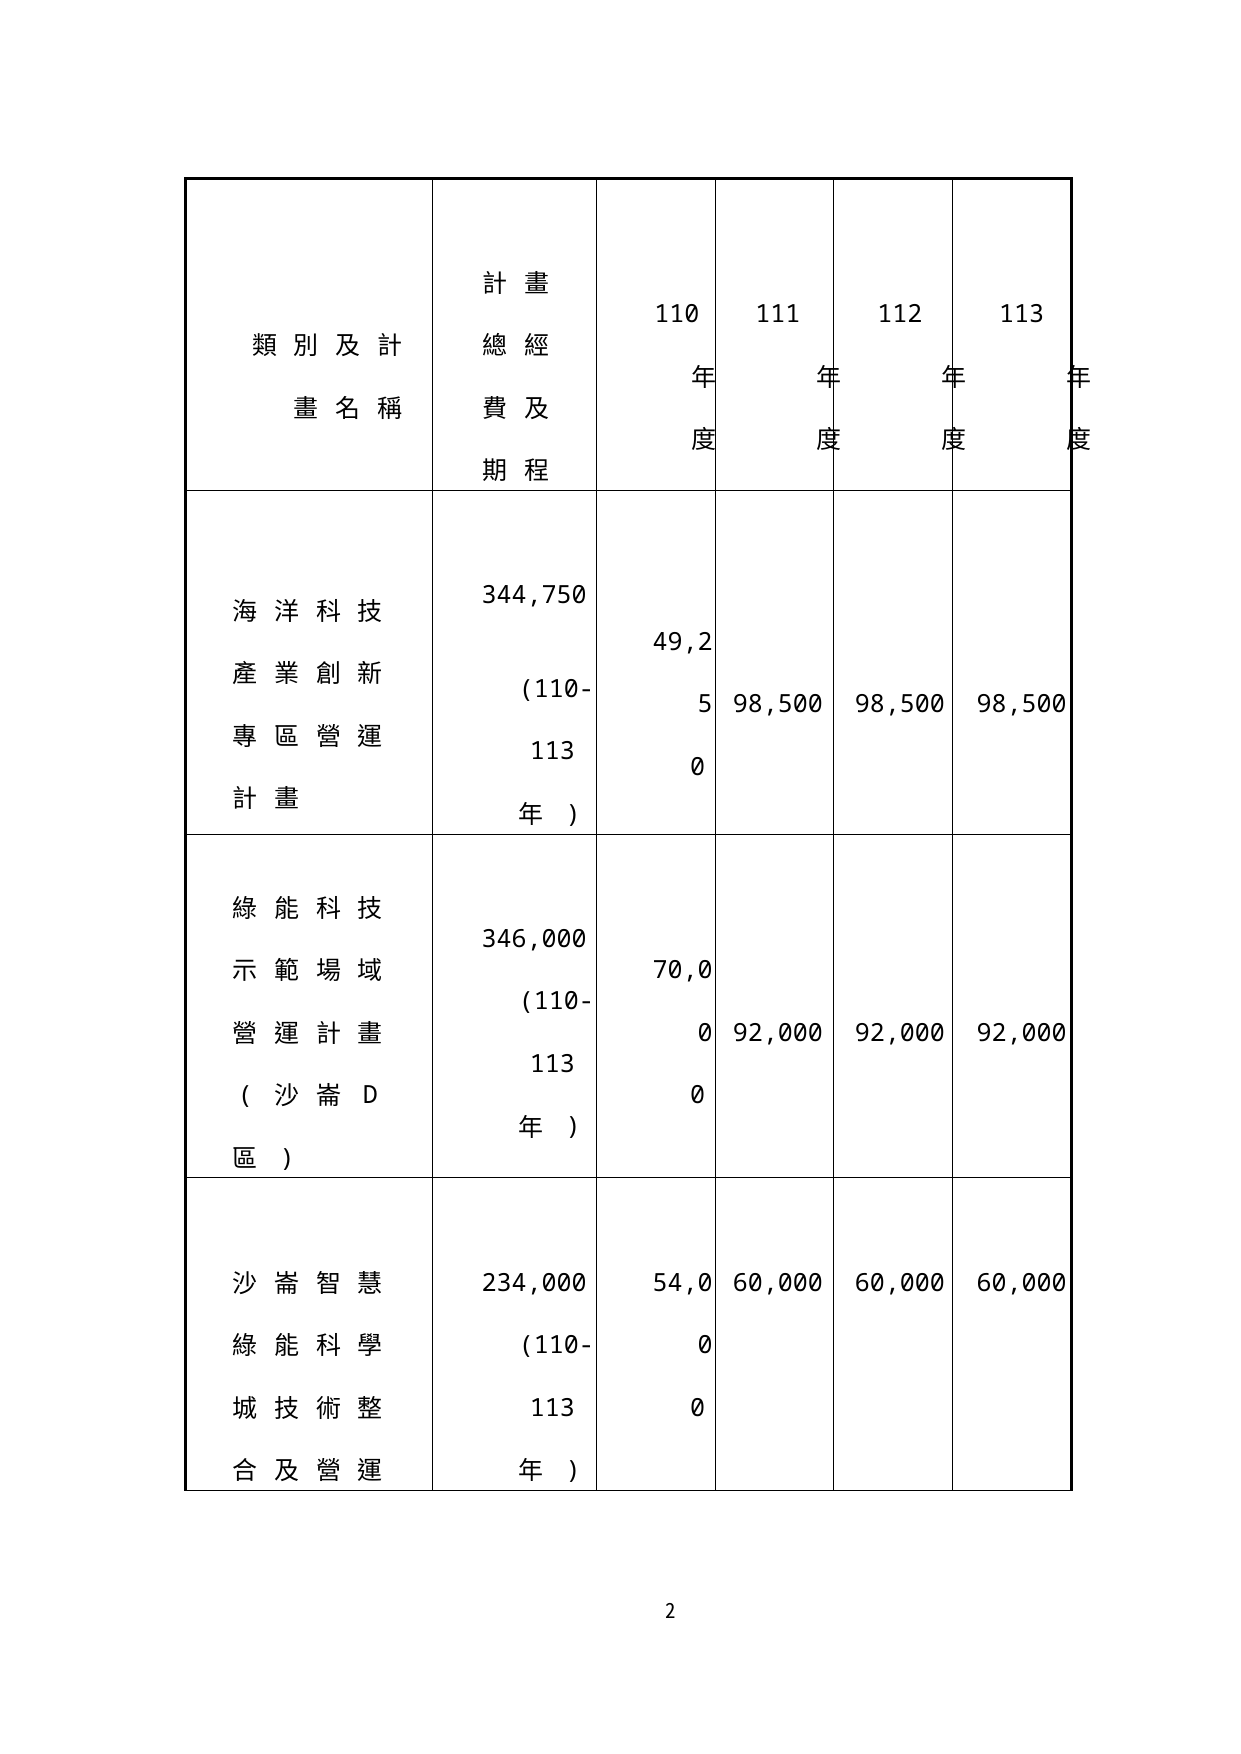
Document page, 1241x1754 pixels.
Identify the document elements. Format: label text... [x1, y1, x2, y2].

table_cell 海洋科技產業創新專區營運計畫 [187, 491, 432, 833]
table_header 類別及計畫名稱 [187, 180, 432, 490]
table_cell 70,000 [597, 835, 715, 1177]
table_cell 60,000 [834, 1178, 952, 1490]
table_header 計畫總經費及期程 [433, 180, 596, 490]
table_cell 92,000 [834, 835, 952, 1177]
table_cell 60,000 [716, 1178, 833, 1490]
table_cell 沙崙智慧綠能科學城技術整合及營運 [187, 1178, 432, 1490]
table_header 110年度 [597, 180, 715, 490]
table_cell 49,250 [597, 491, 715, 833]
table_cell 92,000 [953, 835, 1070, 1177]
table_cell 綠能科技示範場域營運計畫(沙崙D區) [187, 835, 432, 1177]
table_header 112年度 [834, 180, 952, 490]
table_cell 234,000 (110-113年) [433, 1178, 596, 1490]
table_cell 54,000 [597, 1178, 715, 1490]
table_header 111年度 [716, 180, 833, 490]
table_cell 98,500 [953, 491, 1070, 833]
table_header 113年度 [953, 180, 1070, 490]
table_cell 346,000 (110-113年) [433, 835, 596, 1177]
table_cell 60,000 [953, 1178, 1070, 1490]
table_cell 98,500 [716, 491, 833, 833]
table_cell 92,000 [716, 835, 833, 1177]
table_cell 344,750 (110-113年) [433, 491, 596, 833]
table_cell 98,500 [834, 491, 952, 833]
